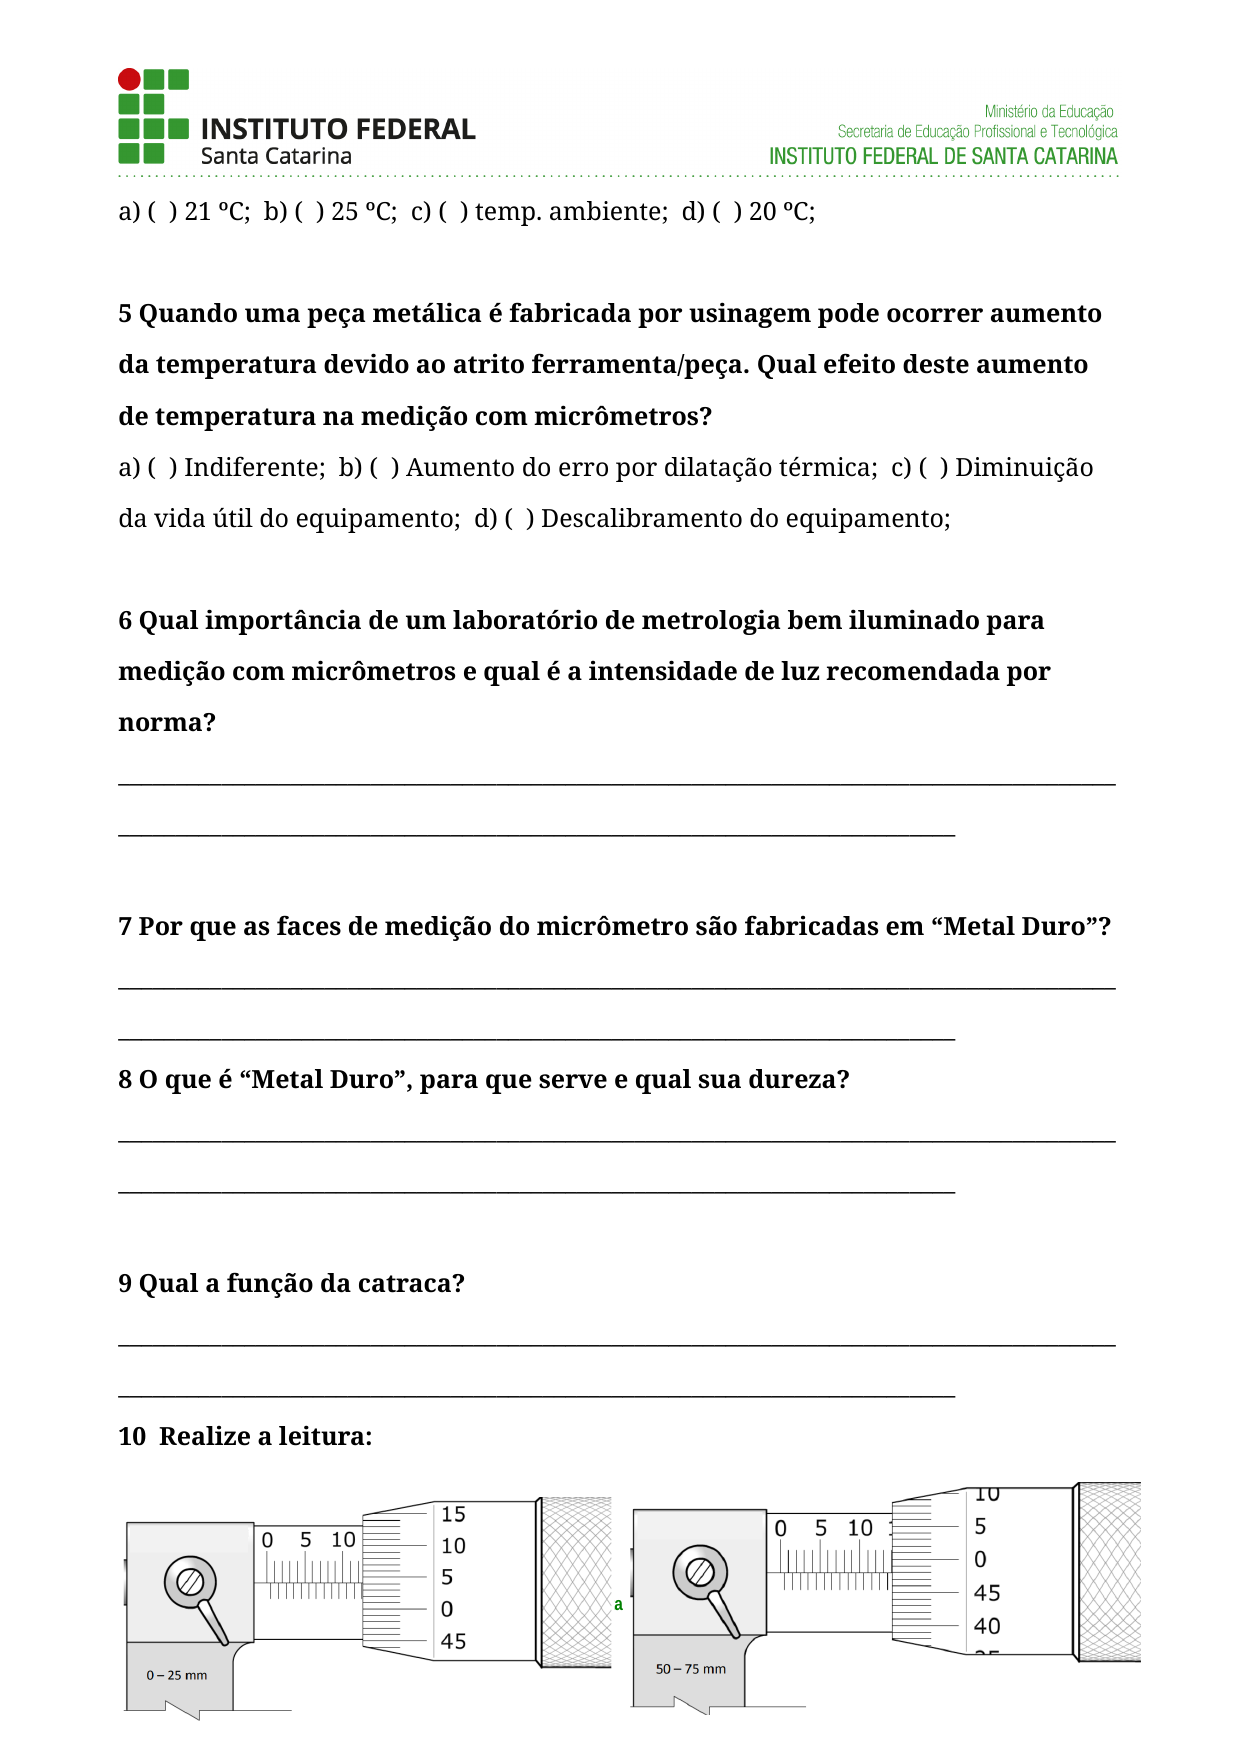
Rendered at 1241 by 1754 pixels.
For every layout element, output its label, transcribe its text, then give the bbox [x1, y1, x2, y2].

text 6 Qual importância de um laboratório de metrologia bem iluminado para medição com micrômetros e qual é a intensidade de luz recomendada por norma? [118, 602, 1122, 738]
text 10 Realize a leitura: [118, 1419, 1122, 1453]
picture [120, 1492, 615, 1726]
text 8 O que é “Metal Duro”, para que serve e qual sua dureza? [118, 1062, 1122, 1096]
text ________________________________________________________________________________________________________________________________________________________________ [118, 959, 1122, 1045]
text 5 Quando uma peça metálica é fabricada por usinagem pode ocorrer aumento da temperatura devido ao atrito ferramenta/peça. Qual efeito deste aumento de temperatura na medição com micrômetros? [118, 296, 1122, 432]
text a) ( ) Indiferente; b) ( ) Aumento do erro por dilatação térmica; c) ( ) Diminuição da vida útil do equipamento; d) ( ) Descalibramento do equipamento; [118, 449, 1122, 534]
text ________________________________________________________________________________________________________________________________________________________________ [118, 1317, 1122, 1402]
picture [625, 1478, 1149, 1715]
text 7 Por que as faces de medição do micrômetro são fabricadas em “Metal Duro”? [118, 908, 1122, 943]
picture [118, 68, 1123, 177]
text a) ( ) 21 ºC; b) ( ) 25 ºC; c) ( ) temp. ambiente; d) ( ) 20 ºC; [118, 177, 1122, 228]
text 9 Qual a função da catraca? [118, 1266, 1122, 1300]
text ________________________________________________________________________________________________________________________________________________________________ [118, 1113, 1122, 1198]
text ________________________________________________________________________________________________________________________________________________________________ [118, 755, 1122, 841]
